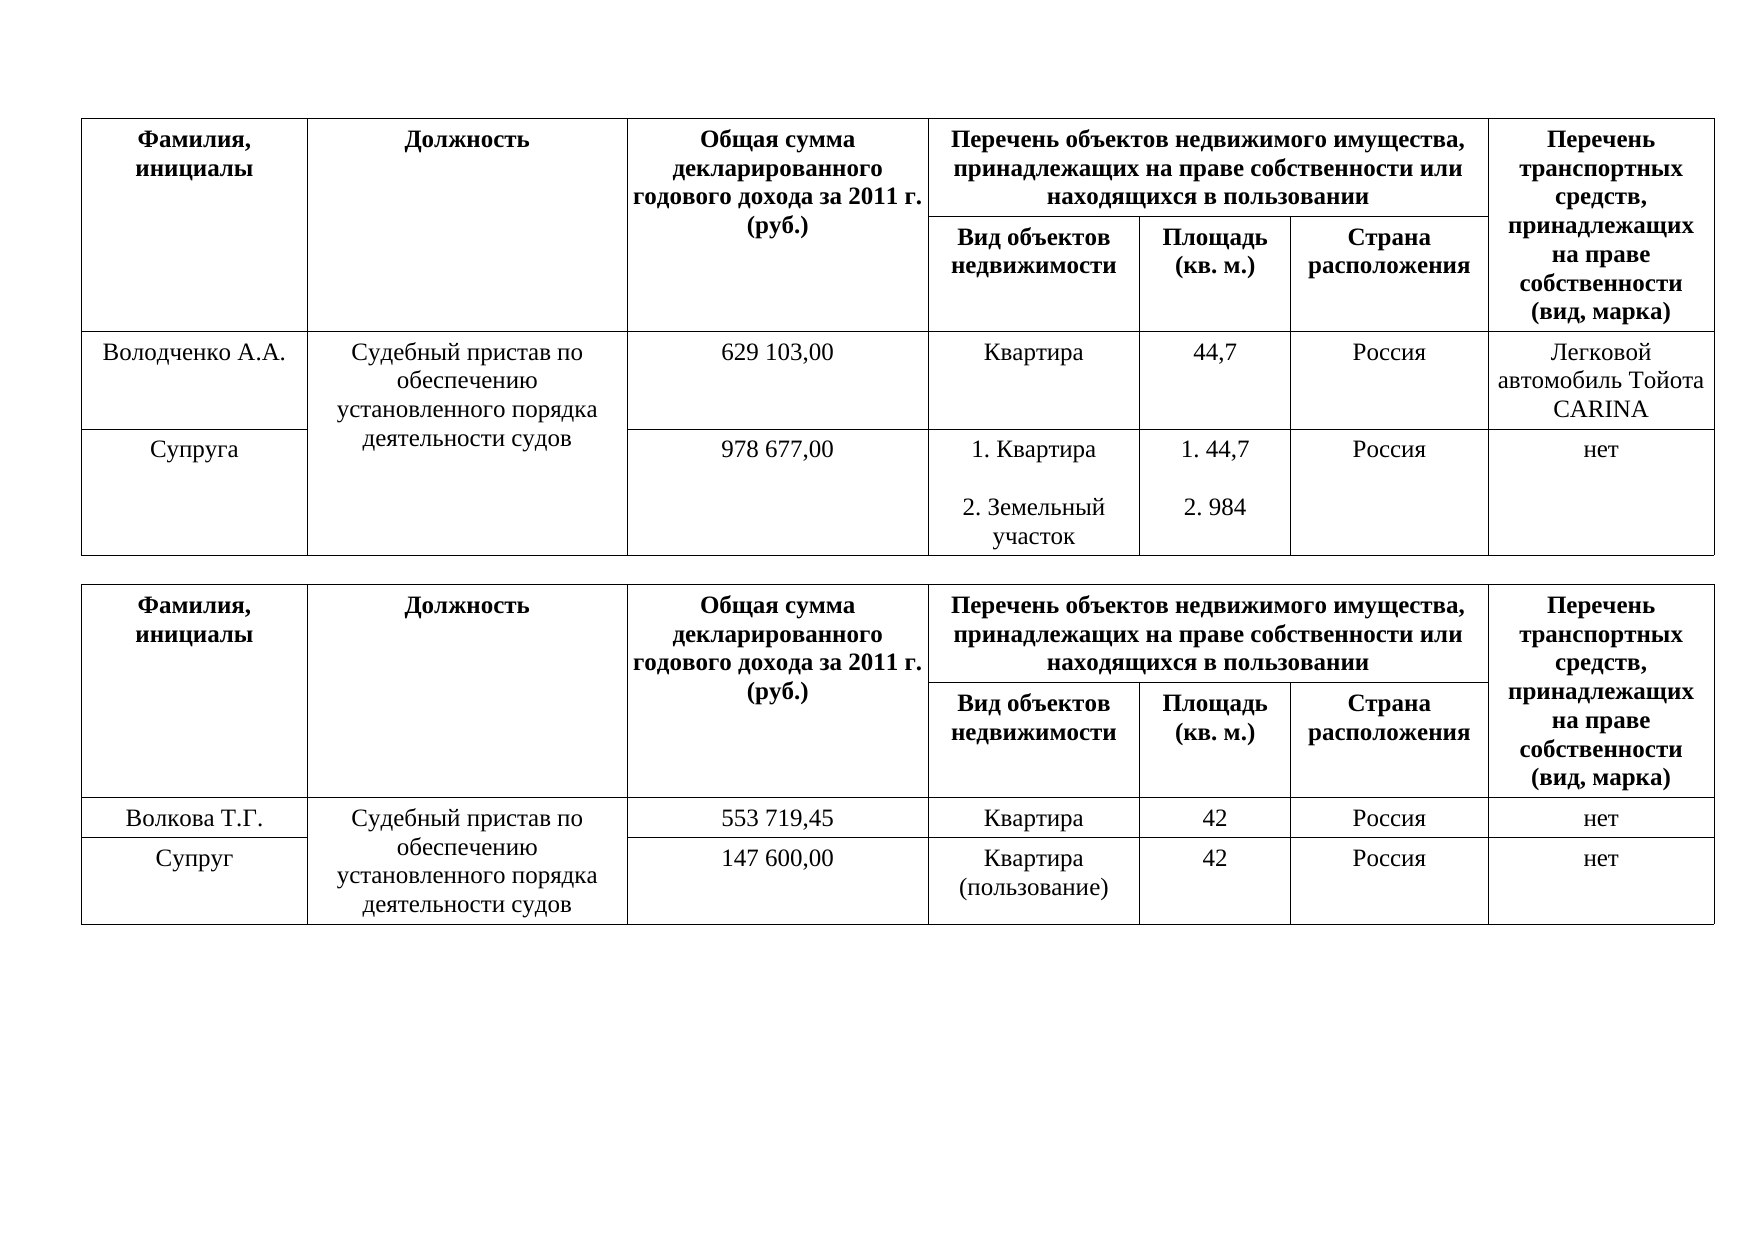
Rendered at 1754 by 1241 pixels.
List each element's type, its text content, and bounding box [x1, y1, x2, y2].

table_header Фамилия, инициалы [82, 585, 307, 797]
table_header Перечень объектов недвижимого имущества, принадлежащих на праве собственности или находящихся в пользовании [929, 119, 1488, 216]
table_cell Володченко А.А. [82, 332, 307, 429]
table_header Фамилия, инициалы [82, 119, 307, 331]
table_cell 42 [1140, 798, 1290, 837]
table_cell Площадь (кв. м.) [1140, 217, 1290, 331]
table_cell 978 677,00 [628, 430, 928, 555]
table_cell Россия [1291, 332, 1488, 429]
table_cell 42 [1140, 838, 1290, 924]
table_cell Вид объектов недвижимости [929, 217, 1139, 331]
table_cell Волкова Т.Г. [82, 798, 307, 837]
table_cell 44,7 [1140, 332, 1290, 429]
table_cell нет [1489, 430, 1714, 555]
table_header Перечень транспортных средств, принадлежащих на праве собственности (вид, марка) [1489, 585, 1714, 797]
table_header Общая сумма декларированного годового дохода за 2011 г. (руб.) [628, 585, 928, 797]
table_cell 553 719,45 [628, 798, 928, 837]
table_cell Россия [1291, 430, 1488, 555]
table_cell нет [1489, 798, 1714, 837]
table_header Общая сумма декларированного годового дохода за 2011 г. (руб.) [628, 119, 928, 331]
table_cell Россия [1291, 798, 1488, 837]
table_cell Легковой автомобиль Тойота CARINA [1489, 332, 1714, 429]
table_cell 1. 44,7 2. 984 [1140, 430, 1290, 555]
table_header Перечень транспортных средств, принадлежащих на праве собственности (вид, марка) [1489, 119, 1714, 331]
table_cell Страна расположения [1291, 683, 1488, 797]
table_header Должность [308, 585, 627, 797]
table_cell Судебный пристав по обеспечению установленного порядка деятельности судов [308, 798, 627, 924]
table_cell Страна расположения [1291, 217, 1488, 331]
table_header Перечень объектов недвижимого имущества, принадлежащих на праве собственности или находящихся в пользовании [929, 585, 1488, 682]
table_cell Россия [1291, 838, 1488, 924]
table_cell Судебный пристав по обеспечению установленного порядка деятельности судов [308, 332, 627, 555]
table_cell Квартира [929, 332, 1139, 429]
table_cell Супруга [82, 430, 307, 555]
table_cell Супруг [82, 838, 307, 924]
table_header Должность [308, 119, 627, 331]
table_cell нет [1489, 838, 1714, 924]
table_cell Площадь (кв. м.) [1140, 683, 1290, 797]
table_cell 1. Квартира 2. Земельный участок [929, 430, 1139, 555]
table_cell Вид объектов недвижимости [929, 683, 1139, 797]
table_cell 147 600,00 [628, 838, 928, 924]
table_cell Квартира (пользование) [929, 838, 1139, 924]
table_cell Квартира [929, 798, 1139, 837]
table_cell 629 103,00 [628, 332, 928, 429]
